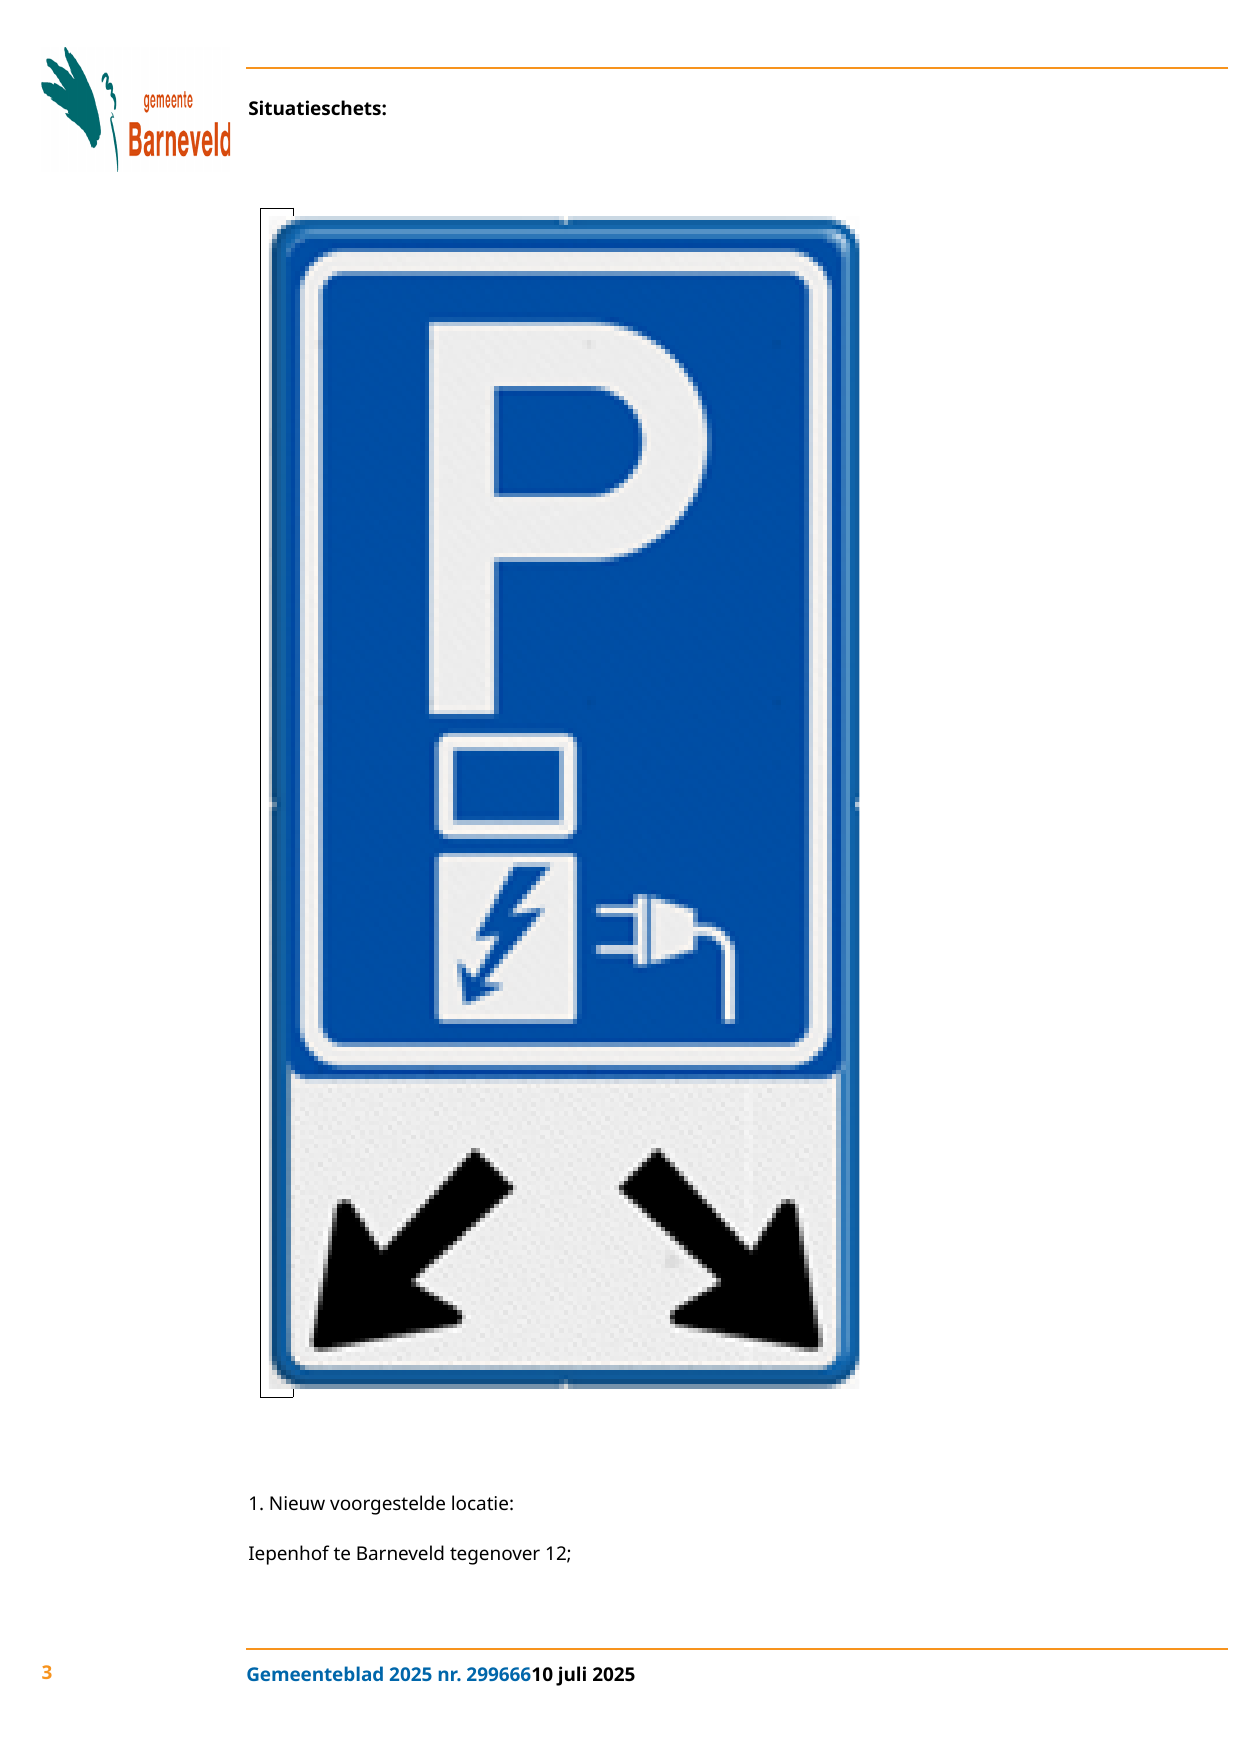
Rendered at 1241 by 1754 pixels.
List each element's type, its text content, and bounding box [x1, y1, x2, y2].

text Iepenhof te Barneveld tegenover 12; [248, 1540, 1152, 1566]
text Situatieschets: [248, 95, 1152, 121]
picture [41, 47, 231, 172]
text 1. Nieuw voorgestelde locatie: [248, 1490, 1152, 1515]
picture [268, 216, 860, 1389]
